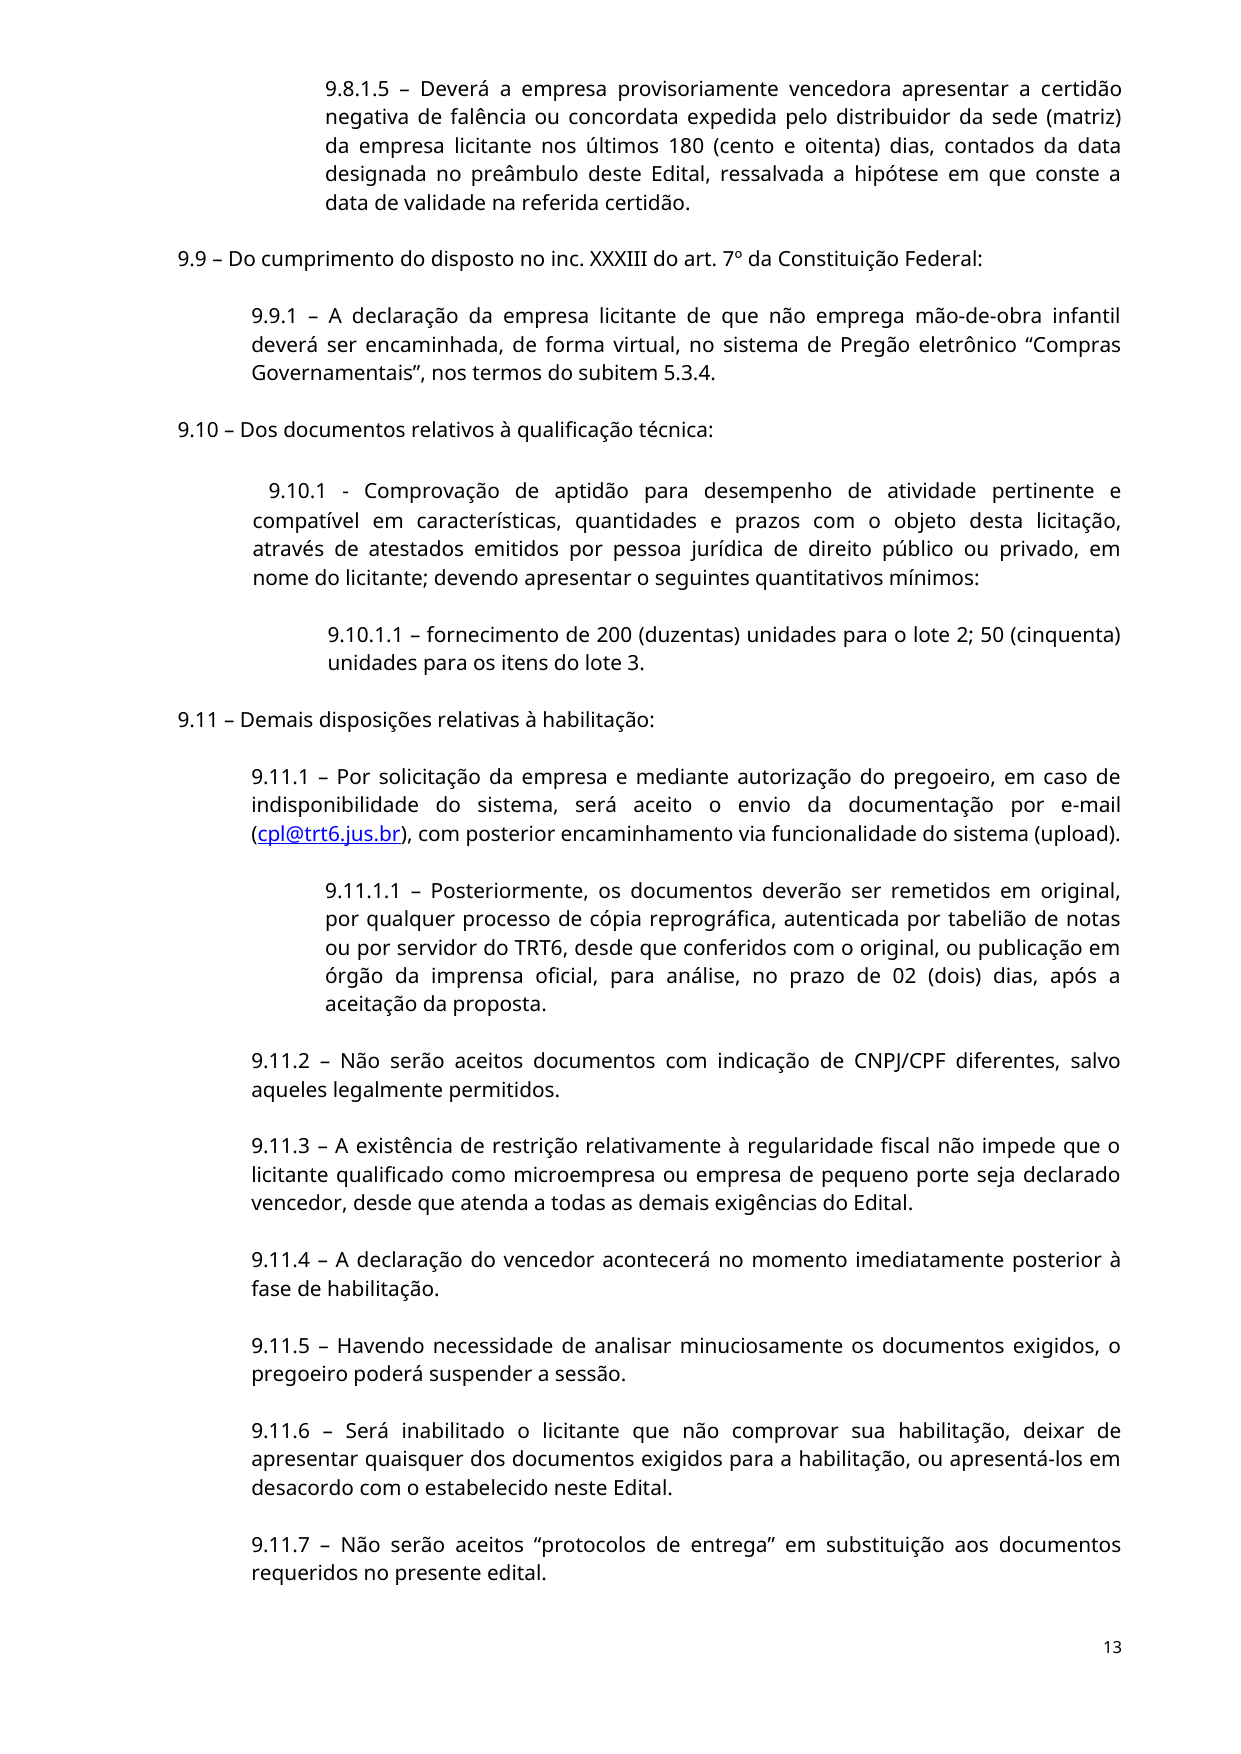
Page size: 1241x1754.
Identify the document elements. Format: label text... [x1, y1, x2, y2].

text 9.9.1 – A declaração da empresa licitante de que não emprega mão-de-obra infantil deverá ser encaminhada, de forma virtual, no sistema de Pregão eletrônico “Compras Governamentais”, nos termos do subitem 5.3.4. [251, 301, 1122, 387]
text 9.10 – Dos documentos relativos à qualificação técnica: [177, 415, 1122, 443]
text 9.10.1 - Comprovação de aptidão para desempenho de atividade pertinente e compatível em características, quantidades e prazos com o objeto desta licitação, através de atestados emitidos por pessoa jurídica de direito público ou privado, em nome do licitante; devendo apresentar o seguintes quantitativos mínimos: [252, 472, 1122, 591]
text 9.8.1.5 – Deverá a empresa provisoriamente vencedora apresentar a certidão negativa de falência ou concordata expedida pelo distribuidor da sede (matriz) da empresa licitante nos últimos 180 (cento e oitenta) dias, contados da data designada no preâmbulo deste Edital, ressalvada a hipótese em que conste a data de validade na referida certidão. [325, 74, 1122, 216]
text 9.11 – Demais disposições relativas à habilitação: [177, 705, 1122, 733]
list 9.11.6 – Será inabilitado o licitante que não comprovar sua habilitação, deixar de apresentar quaisquer dos documentos exigidos para a habilitação, ou apresentá-los em desacordo com o estabelecido neste Edital. [251, 1416, 1122, 1501]
list 9.11.2 – Não serão aceitos documentos com indicação de CNPJ/CPF diferentes, salvo aqueles legalmente permitidos. [251, 1046, 1122, 1103]
list 9.11.5 – Havendo necessidade de analisar minuciosamente os documentos exigidos, o pregoeiro poderá suspender a sessão. [251, 1331, 1122, 1388]
list 9.11.3 – A existência de restrição relativamente à regularidade fiscal não impede que o licitante qualificado como microempresa ou empresa de pequeno porte seja declarado vencedor, desde que atenda a todas as demais exigências do Edital. [251, 1132, 1122, 1217]
text 9.10.1.1 – fornecimento de 200 (duzentas) unidades para o lote 2; 50 (cinquenta) unidades para os itens do lote 3. [327, 620, 1122, 677]
text 9.11.1 – Por solicitação da empresa e mediante autorização do pregoeiro, em caso de indisponibilidade do sistema, será aceito o envio da documentação por e-mail (cpl@trt6.jus.br), com posterior encaminhamento via funcionalidade do sistema (upload). [251, 762, 1122, 847]
list 9.11.7 – Não serão aceitos “protocolos de entrega” em substituição aos documentos requeridos no presente edital. [251, 1530, 1122, 1587]
list 9.11.4 – A declaração do vencedor acontecerá no momento imediatamente posterior à fase de habilitação. [251, 1245, 1122, 1302]
text 9.11.1.1 – Posteriormente, os documentos deverão ser remetidos em original, por qualquer processo de cópia reprográfica, autenticada por tabelião de notas ou por servidor do TRT6, desde que conferidos com o original, ou publicação em órgão da imprensa oficial, para análise, no prazo de 02 (dois) dias, após a aceitação da proposta. [325, 876, 1122, 1018]
text 9.9 – Do cumprimento do disposto no inc. XXXIII do art. 7º da Constituição Federal: [177, 244, 1122, 273]
